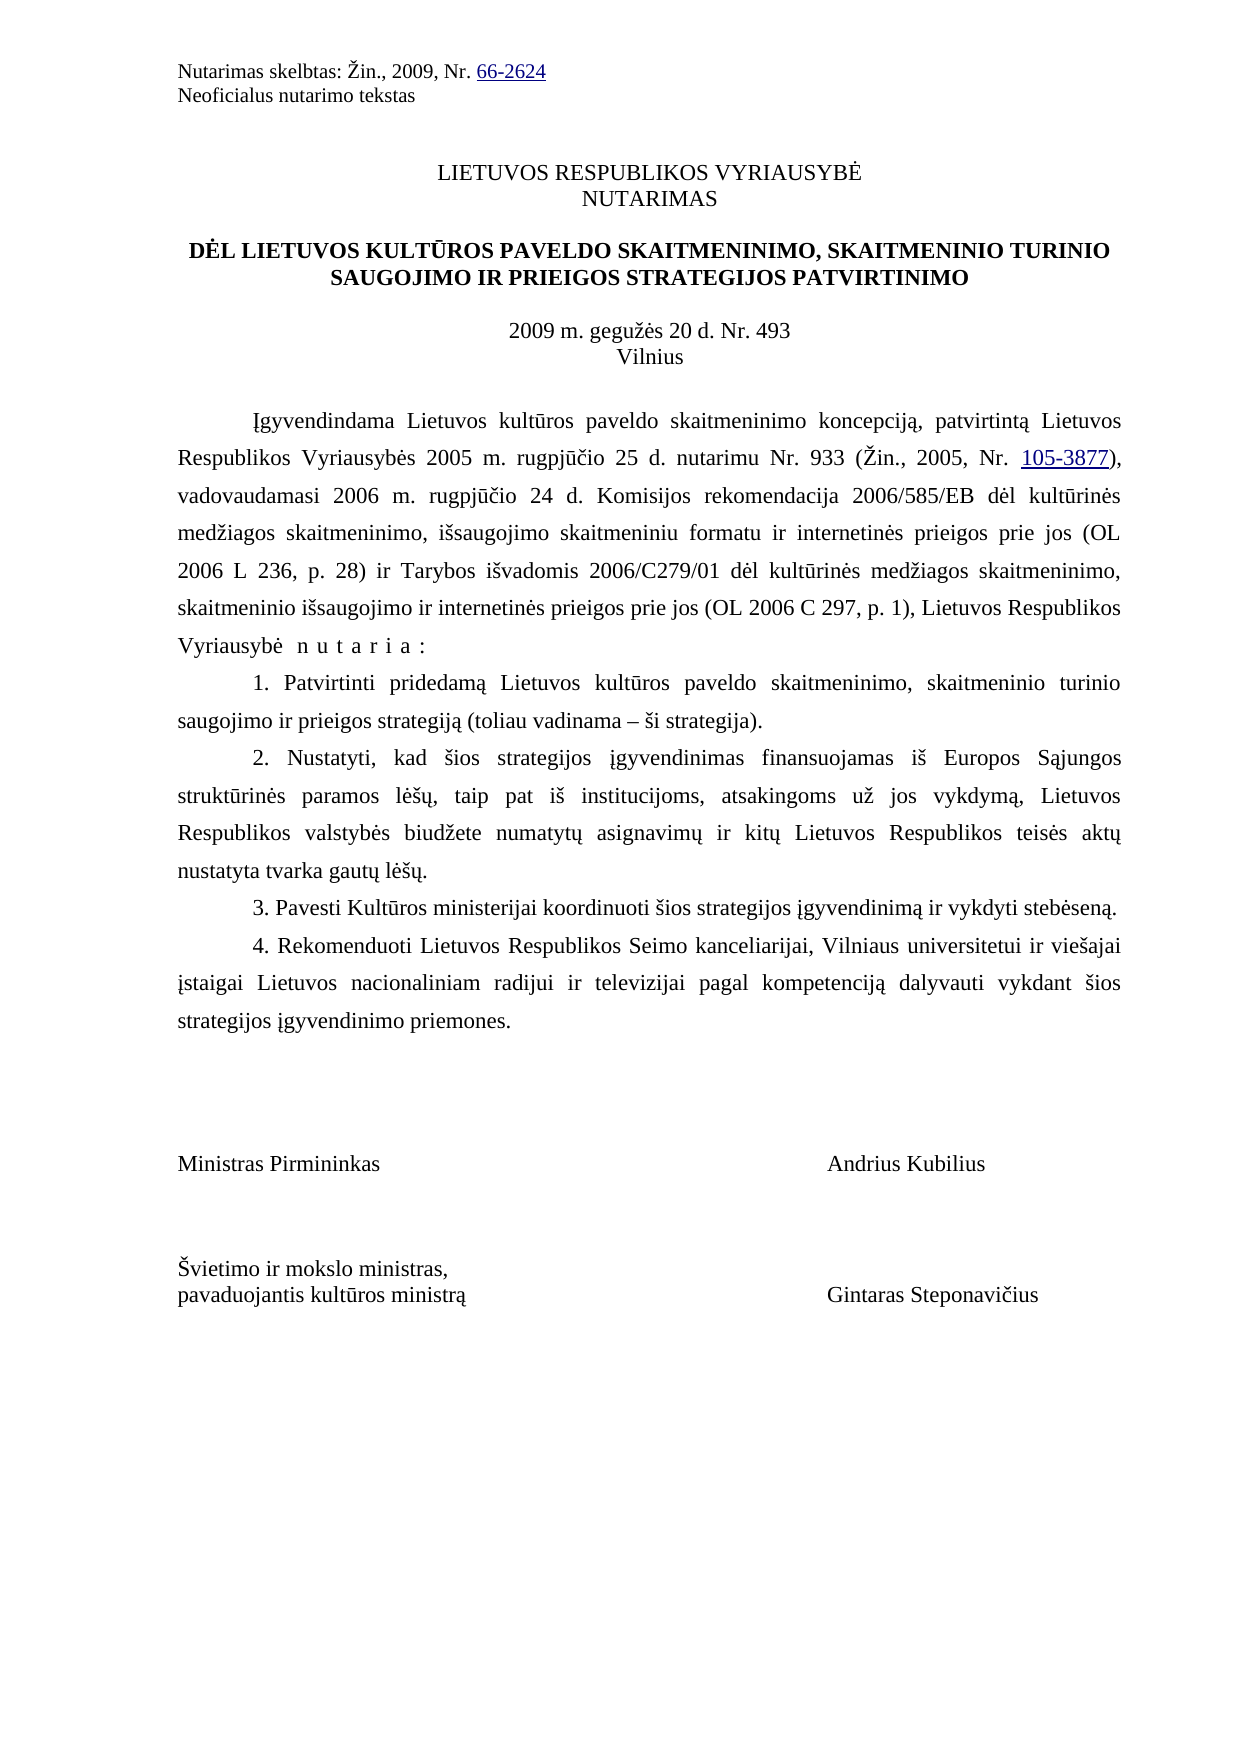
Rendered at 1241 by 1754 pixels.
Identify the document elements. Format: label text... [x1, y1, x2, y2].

subtitle Lietuvos Respublikos Vyriausybė [177, 158, 1122, 185]
text Švietimo ir mokslo ministras, pavaduojantis kultūros ministrą Gintaras Steponavičius [177, 1255, 1122, 1308]
text DĖL LIETUVOS KULTŪROS PAVELDO SKAITMENINIMO, SKAITMENINIO TURINIO SAUGOJIMO IR PRIEIGOS STRATEGIJOS PATVIRTINIMO [177, 238, 1122, 290]
text Vilnius [177, 343, 1122, 369]
text 2. Nustatyti, kad šios strategijos įgyvendinimas finansuojamas iš Europos Sąjungos struktūrinės paramos lėšų, taip pat iš institucijoms, atsakingoms už jos vykdymą, Lietuvos Respublikos valstybės biudžete numatytų asignavimų ir kitų Lietuvos Respublikos teisės aktų nustatyta tvarka gautų lėšų. [177, 733, 1122, 883]
text Neoficialus nutarimo tekstas [177, 83, 1122, 107]
text 3. Pavesti Kultūros ministerijai koordinuoti šios strategijos įgyvendinimą ir vykdyti stebėseną. [177, 883, 1122, 921]
text Įgyvendindama Lietuvos kultūros paveldo skaitmeninimo koncepciją, patvirtintą Lietuvos Respublikos Vyriausybės 2005 m. rugpjūčio 25 d. nutarimu Nr. 933 (Žin., 2005, Nr. 105-3877), vadovaudamasi 2006 m. rugpjūčio 24 d. Komisijos rekomendacija 2006/585/EB dėl kultūrinės medžiagos skaitmeninimo, išsaugojimo skaitmeniniu formatu ir internetinės prieigos prie jos (OL 2006 L 236, p. 28) ir Tarybos išvadomis 2006/C279/01 dėl kultūrinės medžiagos skaitmeninimo, skaitmeninio išsaugojimo ir internetinės prieigos prie jos (OL 2006 C 297, p. 1), Lietuvos Respublikos Vyriausybė nutaria: [177, 396, 1122, 658]
text nutarimas [177, 185, 1122, 211]
text 1. Patvirtinti pridedamą Lietuvos kultūros paveldo skaitmeninimo, skaitmeninio turinio saugojimo ir prieigos strategiją (toliau vadinama – ši strategija). [177, 658, 1122, 733]
text 2009 m. gegužės 20 d. Nr. 493 [177, 317, 1122, 343]
text Ministras Pirmininkas Andrius Kubilius [177, 1150, 1122, 1176]
text Nutarimas skelbtas: Žin., 2009, Nr. 66-2624 [177, 59, 1122, 83]
text 4. Rekomenduoti Lietuvos Respublikos Seimo kanceliarijai, Vilniaus universitetui ir viešajai įstaigai Lietuvos nacionaliniam radijui ir televizijai pagal kompetenciją dalyvauti vykdant šios strategijos įgyvendinimo priemones. [177, 921, 1122, 1033]
